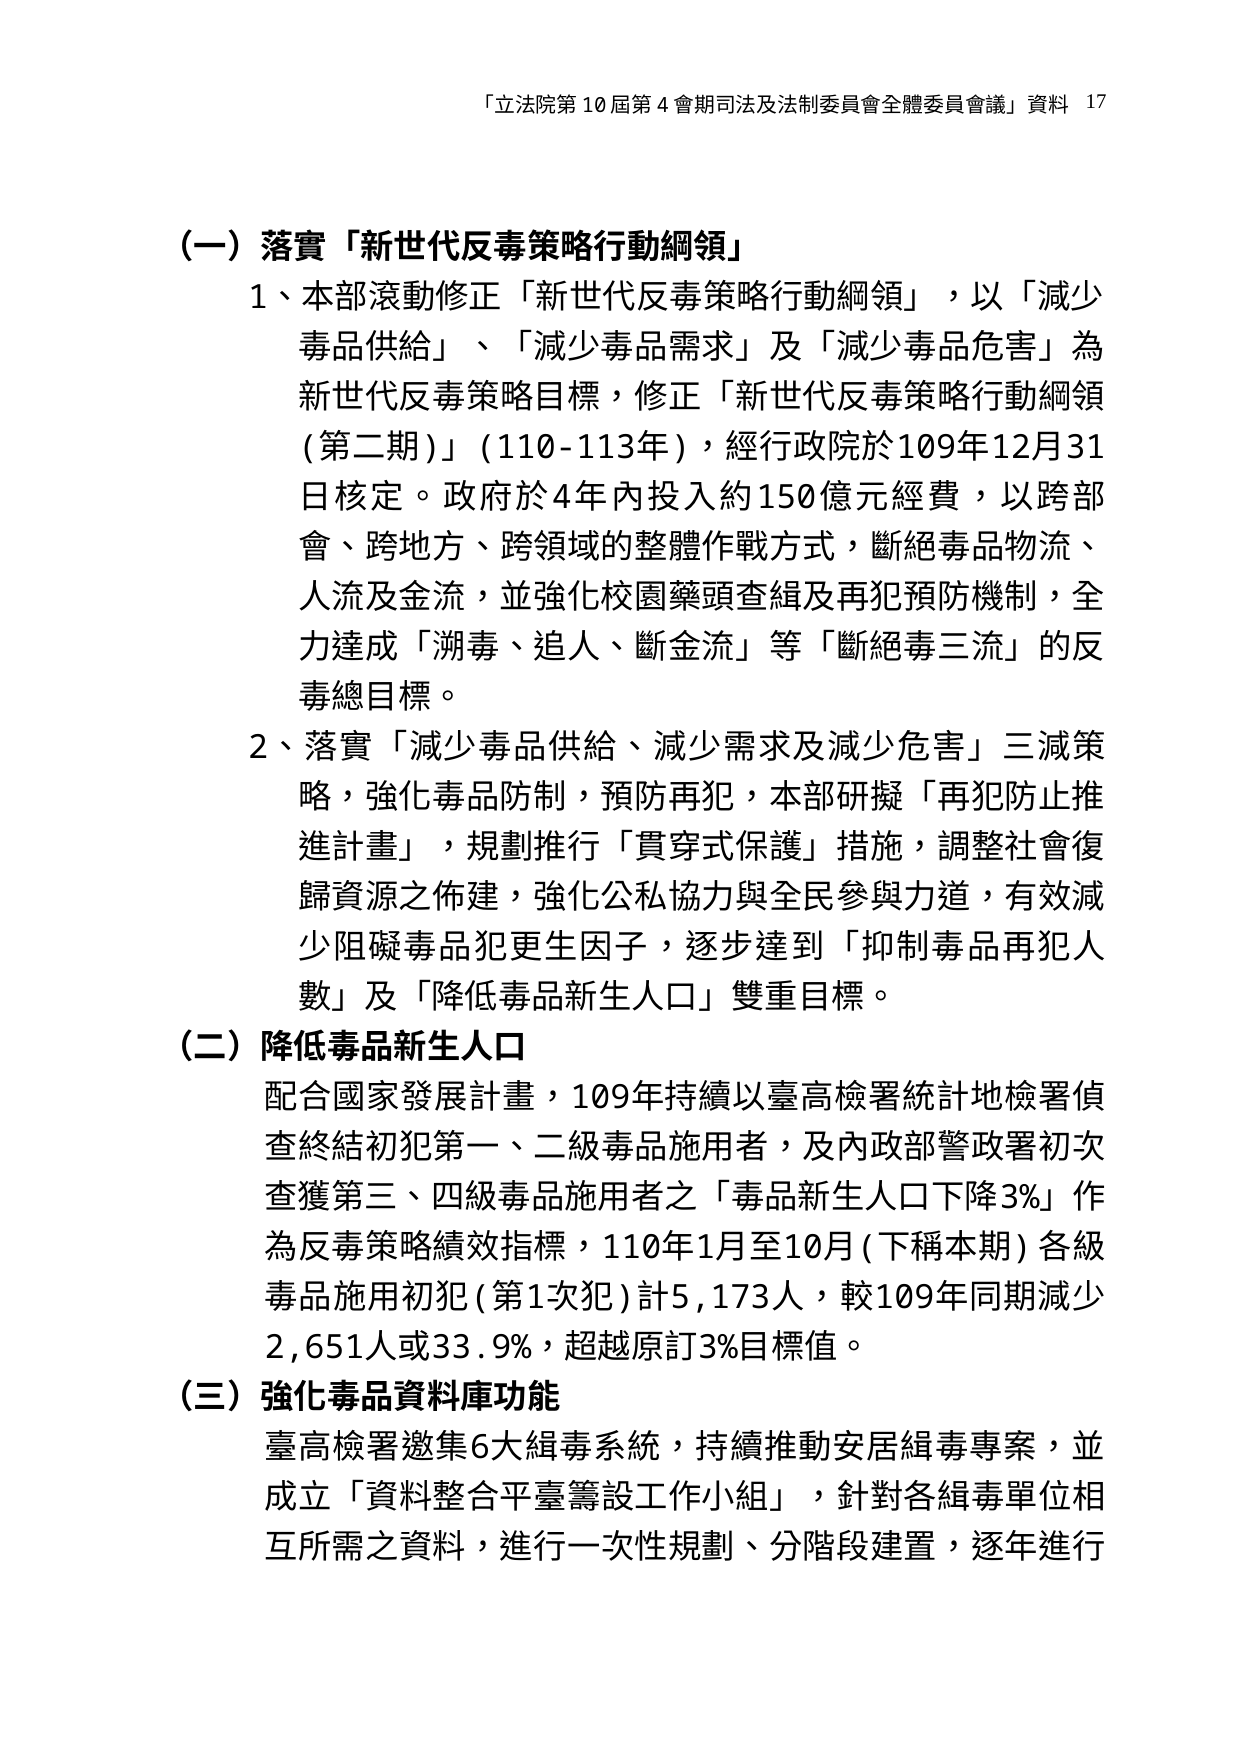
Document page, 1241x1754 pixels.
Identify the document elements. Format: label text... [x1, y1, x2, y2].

text 配合國家發展計畫，109年持續以臺高檢署統計地檢署偵查終結初犯第一、二級毒品施用者，及內政部警政署初次查獲第三、四級毒品施用者之「毒品新生人口下降3%」作為反毒策略績效指標，110年1月至10月(下稱本期) 各級毒品施用初犯(第1次犯)計5,173人，較109年同期減少2,651人或33.9%，超越原訂3%目標值。 [264, 1069, 1106, 1369]
text （一）落實「新世代反毒策略行動綱領」 [160, 219, 1106, 269]
text 臺高檢署邀集6大緝毒系統，持續推動安居緝毒專案，並成立「資料整合平臺籌設工作小組」，針對各緝毒單位相互所需之資料，進行一次性規劃、分階段建置，逐年進行 [264, 1419, 1106, 1569]
text 2、落實「減少毒品供給、減少需求及減少危害」三減策略，強化毒品防制，預防再犯，本部研擬「再犯防止推進計畫」，規劃推行「貫穿式保護」措施，調整社會復歸資源之佈建，強化公私協力與全民參與力道，有效減少阻礙毒品犯更生因子，逐步達到「抑制毒品再犯人數」及「降低毒品新生人口」雙重目標。 [248, 719, 1106, 1019]
text （三）強化毒品資料庫功能 [160, 1369, 1106, 1419]
text （二）降低毒品新生人口 [160, 1019, 1106, 1069]
text 1、本部滾動修正「新世代反毒策略行動綱領」，以「減少毒品供給」、「減少毒品需求」及「減少毒品危害」為新世代反毒策略目標，修正「新世代反毒策略行動綱領(第二期)」(110-113年)，經行政院於109年12月31日核定。政府於4年內投入約150億元經費，以跨部會、跨地方、跨領域的整體作戰方式，斷絕毒品物流、人流及金流，並強化校園藥頭查緝及再犯預防機制，全力達成「溯毒、追人、斷金流」等「斷絕毒三流」的反毒總目標。 [248, 269, 1106, 719]
